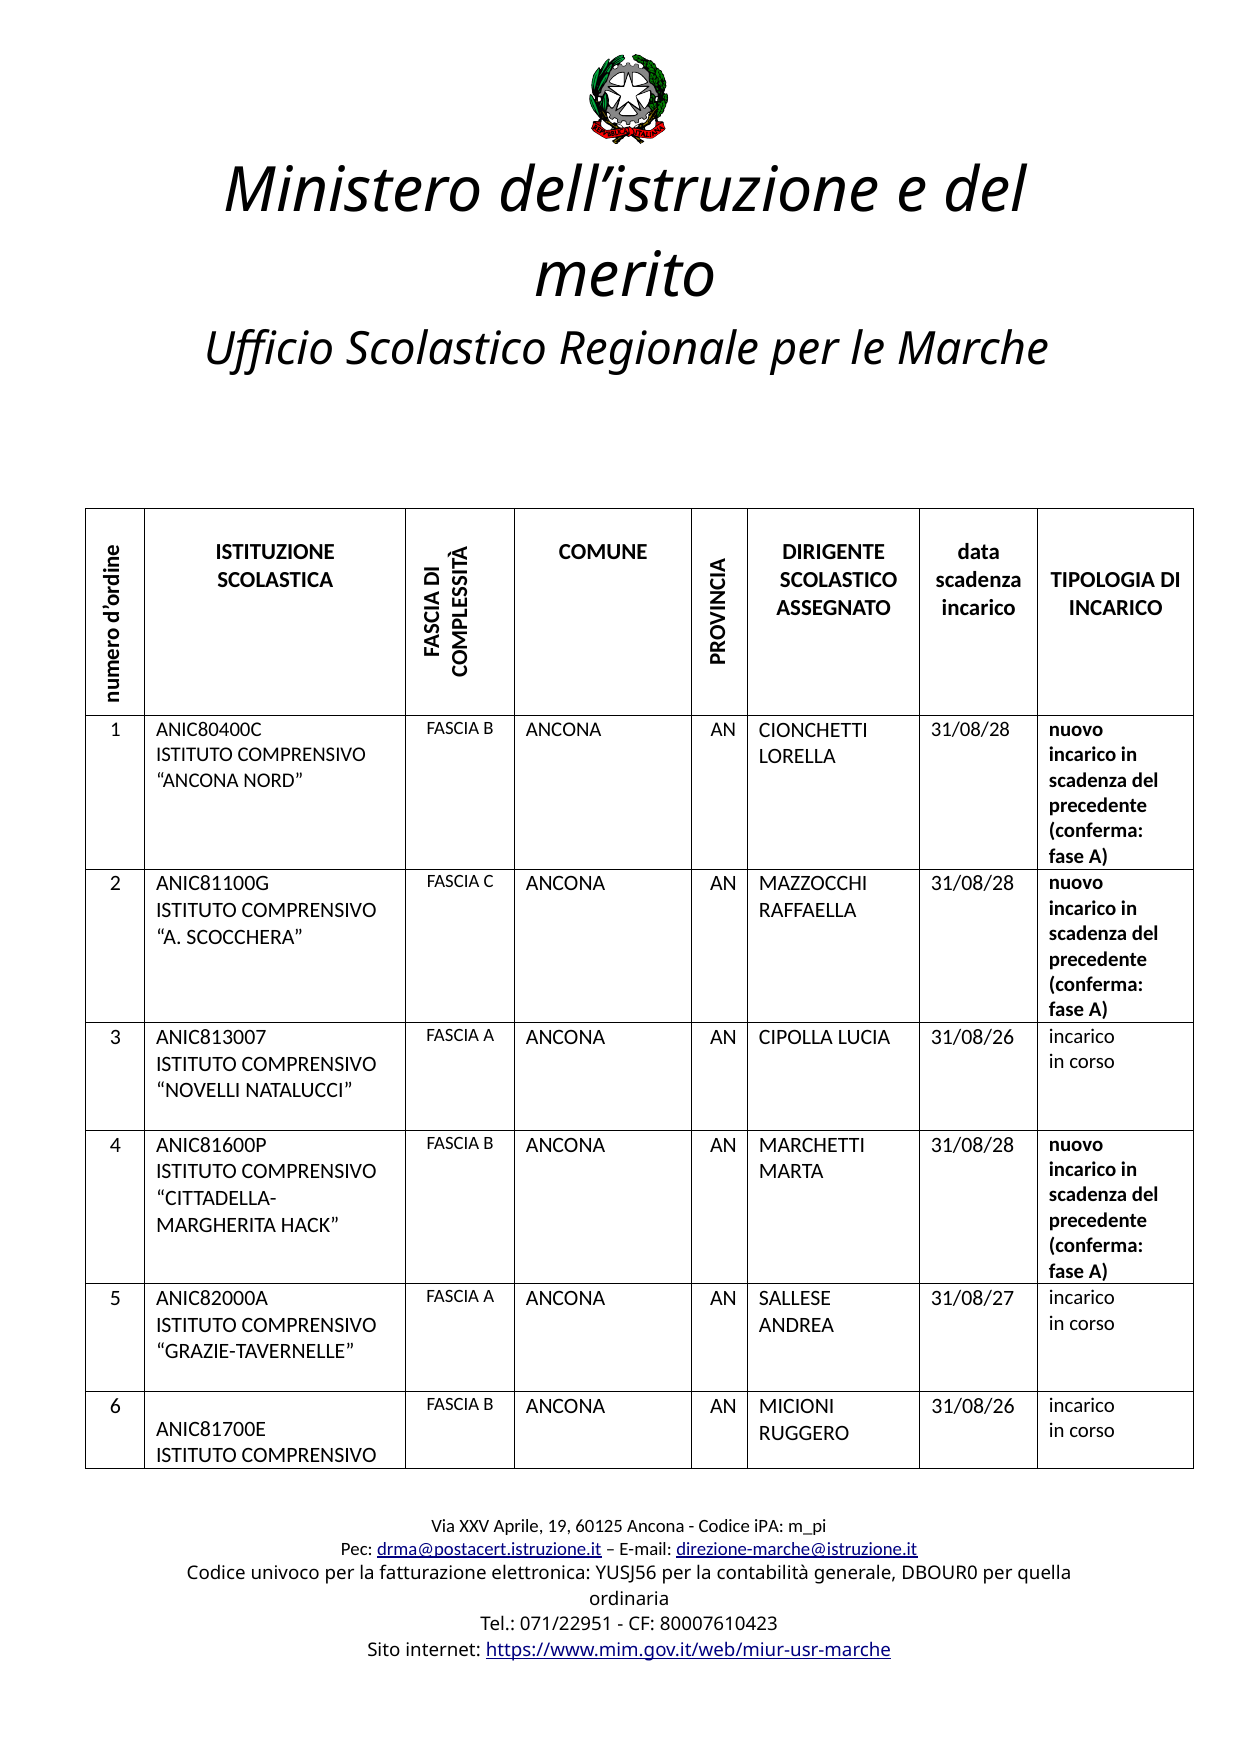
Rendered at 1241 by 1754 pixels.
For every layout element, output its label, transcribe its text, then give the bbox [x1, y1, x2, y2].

table_cell FASCIA A [406, 1023, 514, 1130]
table_cell ANIC81700E ISTITUTO COMPRENSIVO [145, 1392, 405, 1468]
table_cell AN [692, 1023, 747, 1130]
table_cell 4 [86, 1131, 144, 1283]
table_cell FASCIA C [406, 870, 514, 1022]
table_cell ANIC82000A ISTITUTO COMPRENSIVO “GRAZIE-TAVERNELLE” [145, 1284, 405, 1391]
table_cell incarico in corso [1038, 1392, 1193, 1468]
table_cell 5 [86, 1284, 144, 1391]
table_cell 2 [86, 870, 144, 1022]
table_header numero d’ordine [86, 509, 144, 715]
table_cell 1 [86, 716, 144, 868]
table_header PROVINCIA [692, 509, 747, 715]
table_cell ANCONA [515, 1392, 691, 1468]
table_cell incarico in corso [1038, 1023, 1193, 1130]
table_cell 31/08/26 [920, 1023, 1037, 1130]
picture [588, 52, 670, 145]
table_cell 31/08/26 [920, 1392, 1037, 1468]
table_cell AN [692, 1392, 747, 1468]
table_cell ANIC81100G ISTITUTO COMPRENSIVO “A. SCOCCHERA” [145, 870, 405, 1022]
table_cell MICIONI RUGGERO [748, 1392, 919, 1468]
table_cell 31/08/27 [920, 1284, 1037, 1391]
table_cell AN [692, 870, 747, 1022]
table_cell AN [692, 1131, 747, 1283]
table_header COMUNE [515, 509, 691, 715]
table_cell 3 [86, 1023, 144, 1130]
table_header data scadenza incarico [920, 509, 1037, 715]
table_cell AN [692, 716, 747, 868]
table_cell nuovo incarico in scadenza del precedente (conferma: fase A) [1038, 1131, 1193, 1283]
table_header FASCIA DI COMPLESSITÀ [406, 509, 514, 715]
table_cell incarico in corso [1038, 1284, 1193, 1391]
table_cell 31/08/28 [920, 1131, 1037, 1283]
table_header ISTITUZIONE SCOLASTICA [145, 509, 405, 715]
table_cell ANIC813007 ISTITUTO COMPRENSIVO “NOVELLI NATALUCCI” [145, 1023, 405, 1130]
table_cell MARCHETTI MARTA [748, 1131, 919, 1283]
table_cell ANCONA [515, 1131, 691, 1283]
table_cell AN [692, 1284, 747, 1391]
table_cell FASCIA B [406, 1131, 514, 1283]
table_cell 31/08/28 [920, 716, 1037, 868]
table_cell ANIC80400C ISTITUTO COMPRENSIVO “ANCONA NORD” [145, 716, 405, 868]
table_header TIPOLOGIA DI INCARICO [1038, 509, 1193, 715]
table_cell 31/08/28 [920, 870, 1037, 1022]
table_cell MAZZOCCHI RAFFAELLA [748, 870, 919, 1022]
table_cell ANIC81600P ISTITUTO COMPRENSIVO “CITTADELLA-MARGHERITA HACK” [145, 1131, 405, 1283]
table_cell nuovo incarico in scadenza del precedente (conferma: fase A) [1038, 716, 1193, 868]
table_cell 6 [86, 1392, 144, 1468]
table_cell CIONCHETTI LORELLA [748, 716, 919, 868]
table_cell ANCONA [515, 1023, 691, 1130]
table_header DIRIGENTE SCOLASTICO ASSEGNATO [748, 509, 919, 715]
table_cell FASCIA B [406, 716, 514, 868]
table_cell FASCIA B [406, 1392, 514, 1468]
table_cell ANCONA [515, 870, 691, 1022]
table_cell nuovo incarico in scadenza del precedente (conferma: fase A) [1038, 870, 1193, 1022]
table_cell FASCIA A [406, 1284, 514, 1391]
table_cell SALLESE ANDREA [748, 1284, 919, 1391]
table_cell ANCONA [515, 1284, 691, 1391]
table_cell ANCONA [515, 716, 691, 868]
table_cell CIPOLLA LUCIA [748, 1023, 919, 1130]
